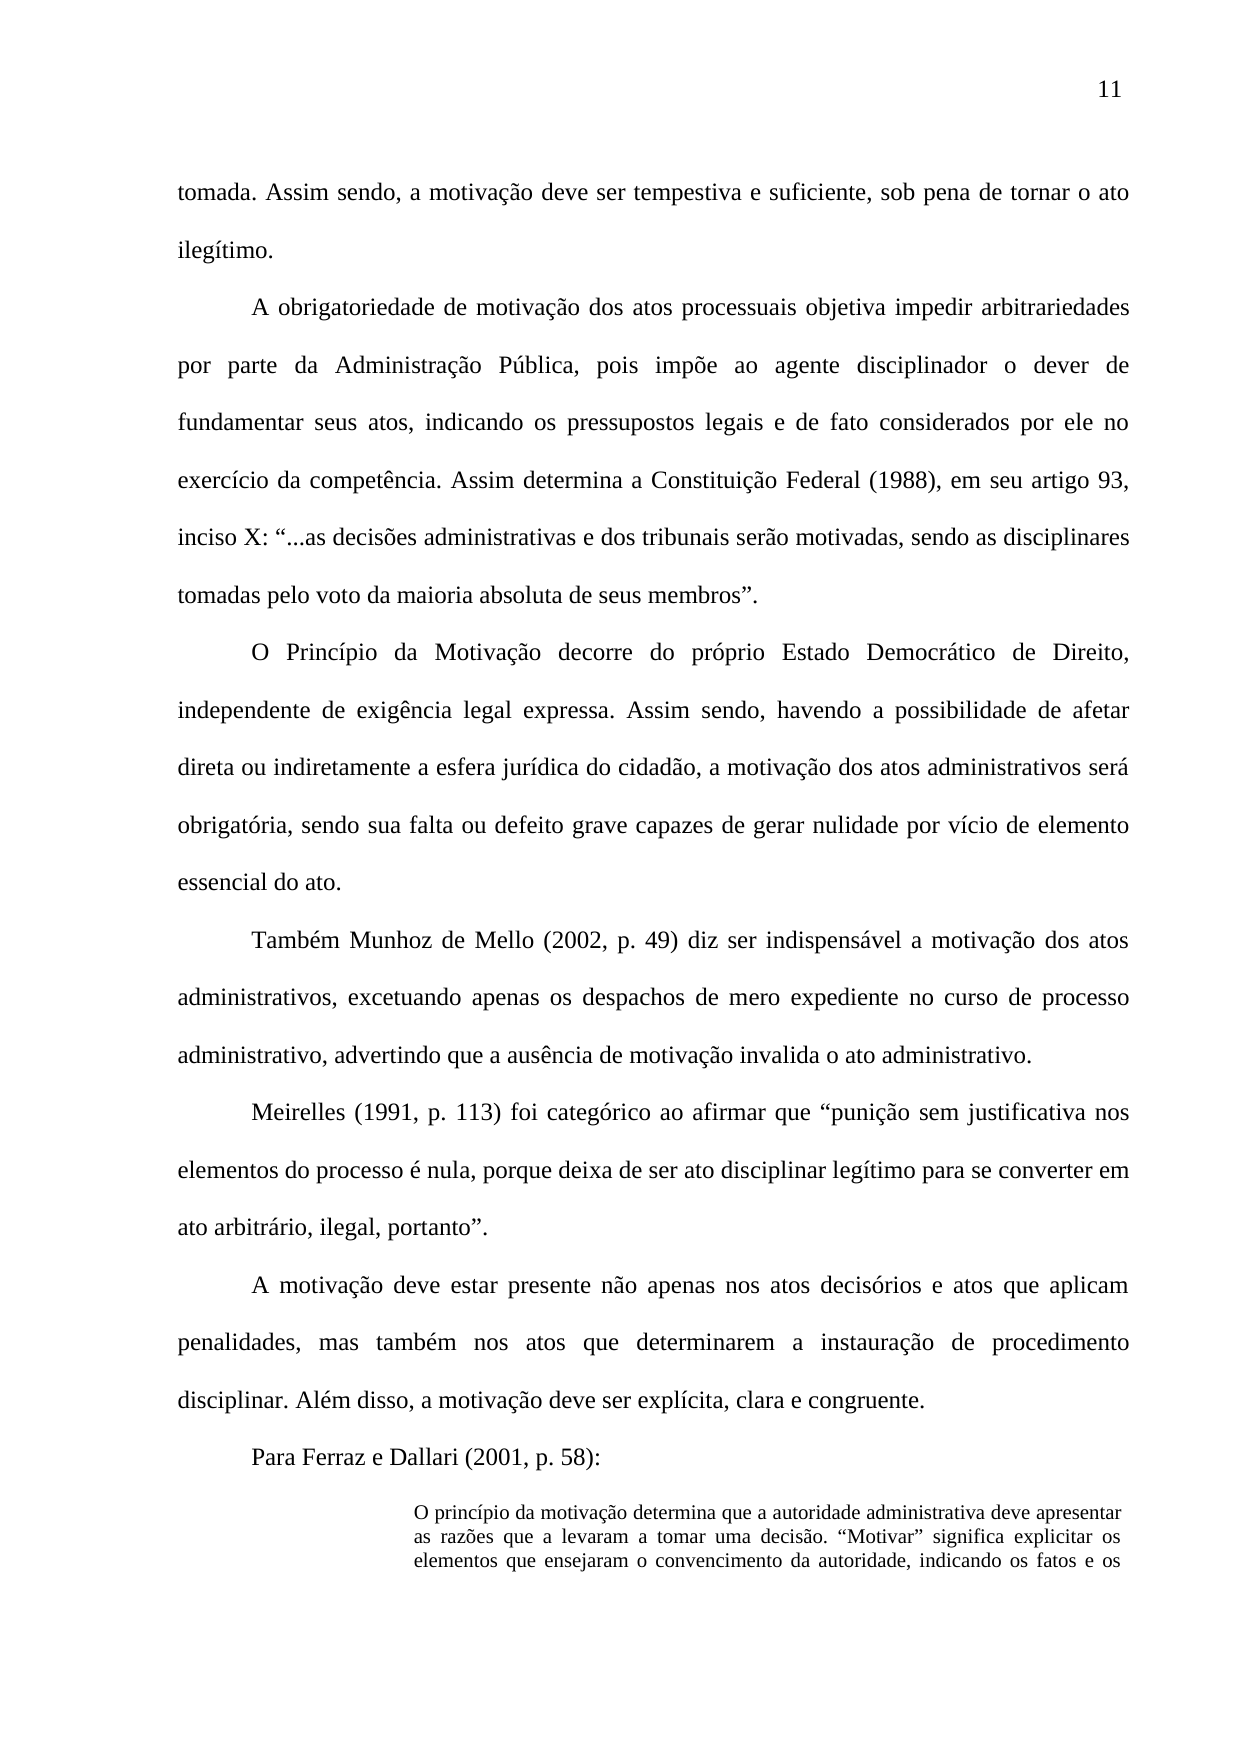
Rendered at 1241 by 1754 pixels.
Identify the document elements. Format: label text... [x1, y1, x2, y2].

text Também Munhoz de Mello (2002, p. 49) diz ser indispensável a motivação dos atos administrativos, excetuando apenas os despachos de mero expediente no curso de processo administrativo, advertindo que a ausência de motivação invalida o ato administrativo. [177, 925, 1130, 1068]
text tomada. Assim sendo, a motivação deve ser tempestiva e suficiente, sob pena de tornar o ato ilegítimo. [177, 177, 1130, 263]
text O princípio da motivação determina que a autoridade administrativa deve apresentar as razões que a levaram a tomar uma decisão. “Motivar” significa explicitar os elementos que ensejaram o convencimento da autoridade, indicando os fatos e os [413, 1500, 1122, 1572]
text Para Ferraz e Dallari (2001, p. 58): [177, 1442, 1130, 1471]
text A motivação deve estar presente não apenas nos atos decisórios e atos que aplicam penalidades, mas também nos atos que determinarem a instauração de procedimento disciplinar. Além disso, a motivação deve ser explícita, clara e congruente. [177, 1270, 1130, 1413]
text A obrigatoriedade de motivação dos atos processuais objetiva impedir arbitrariedades por parte da Administração Pública, pois impõe ao agente disciplinador o dever de fundamentar seus atos, indicando os pressupostos legais e de fato considerados por ele no exercício da competência. Assim determina a Constituição Federal (1988), em seu artigo 93, inciso X: “...as decisões administrativas e dos tribunais serão motivadas, sendo as disciplinares tomadas pelo voto da maioria absoluta de seus membros”. [177, 292, 1130, 608]
text Meirelles (1991, p. 113) foi categórico ao afirmar que “punição sem justificativa nos elementos do processo é nula, porque deixa de ser ato disciplinar legítimo para se converter em ato arbitrário, ilegal, portanto”. [177, 1097, 1130, 1241]
text O Princípio da Motivação decorre do próprio Estado Democrático de Direito, independente de exigência legal expressa. Assim sendo, havendo a possibilidade de afetar direta ou indiretamente a esfera jurídica do cidadão, a motivação dos atos administrativos será obrigatória, sendo sua falta ou defeito grave capazes de gerar nulidade por vício de elemento essencial do ato. [177, 637, 1130, 896]
